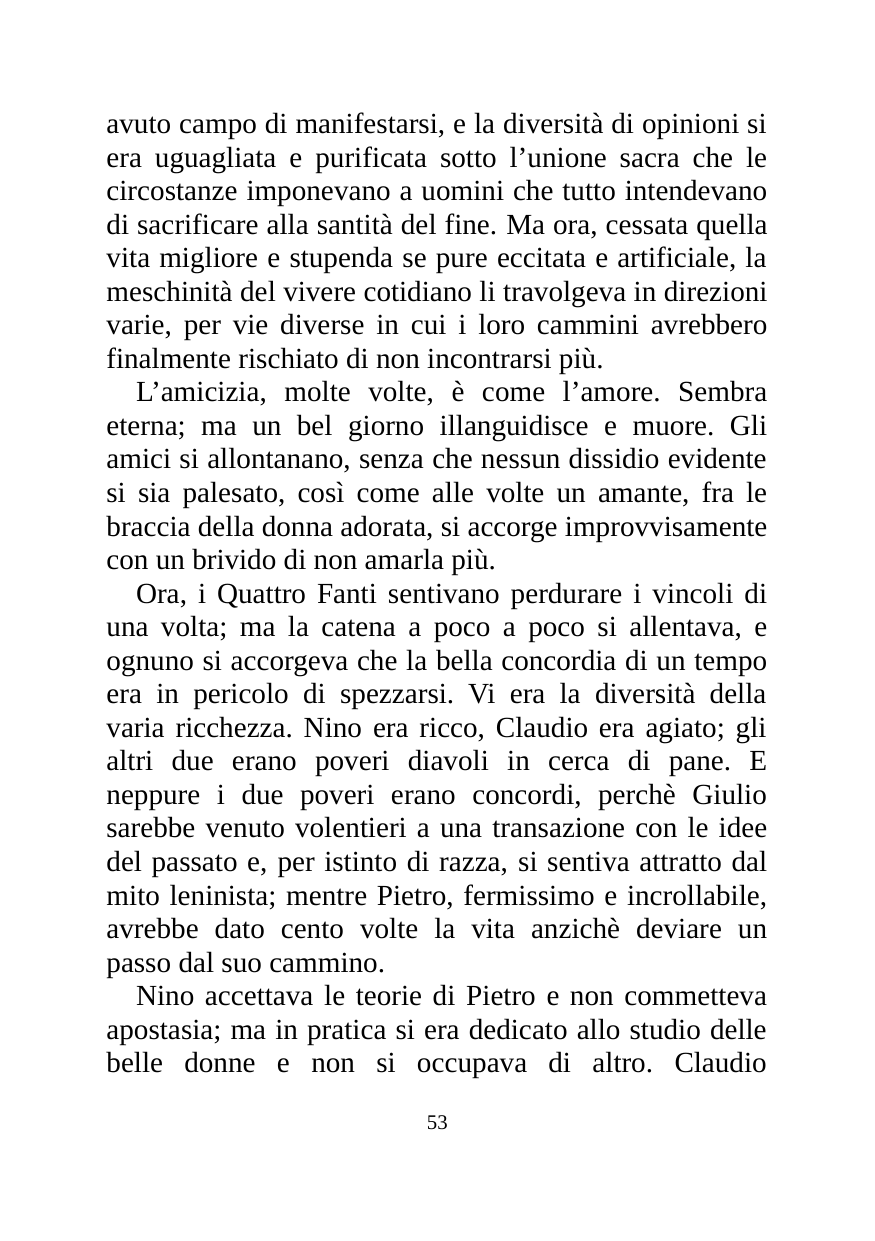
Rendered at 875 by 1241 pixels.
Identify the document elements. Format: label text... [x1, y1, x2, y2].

text L’amicizia, molte volte, è come l’amore. Sembra eterna; ma un bel giorno illanguidisce e muore. Gli amici si allontanano, senza che nessun dissidio evidente si sia palesato, così come alle volte un amante, fra le braccia della donna adorata, si accorge improvvisamente con un brivido di non amarla più. [106, 374, 768, 576]
text Ora, i Quattro Fanti sentivano perdurare i vincoli di una volta; ma la catena a poco a poco si allentava, e ognuno si accorgeva che la bella concordia di un tempo era in pericolo di spezzarsi. Vi era la diversità della varia ricchezza. Nino era ricco, Claudio era agiato; gli altri due erano poveri diavoli in cerca di pane. E neppure i due poveri erano concordi, perchè Giulio sarebbe venuto volentieri a una transazione con le idee del passato e, per istinto di razza, si sentiva attratto dal mito leninista; mentre Pietro, fermissimo e incrollabile, avrebbe dato cento volte la vita anzichè deviare un passo dal suo cammino. [106, 576, 768, 978]
text Nino accettava le teorie di Pietro e non commetteva apostasia; ma in pratica si era dedicato allo studio delle belle donne e non si occupava di altro. Claudio [106, 978, 768, 1079]
text avuto campo di manifestarsi, e la diversità di opinioni si era uguagliata e purificata sotto l’unione sacra che le circostanze imponevano a uomini che tutto intendevano di sacrificare alla santità del fine. Ma ora, cessata quella vita migliore e stupenda se pure eccitata e artificiale, la meschinità del vivere cotidiano li travolgeva in direzioni varie, per vie diverse in cui i loro cammini avrebbero finalmente rischiato di non incontrarsi più. [106, 106, 768, 374]
